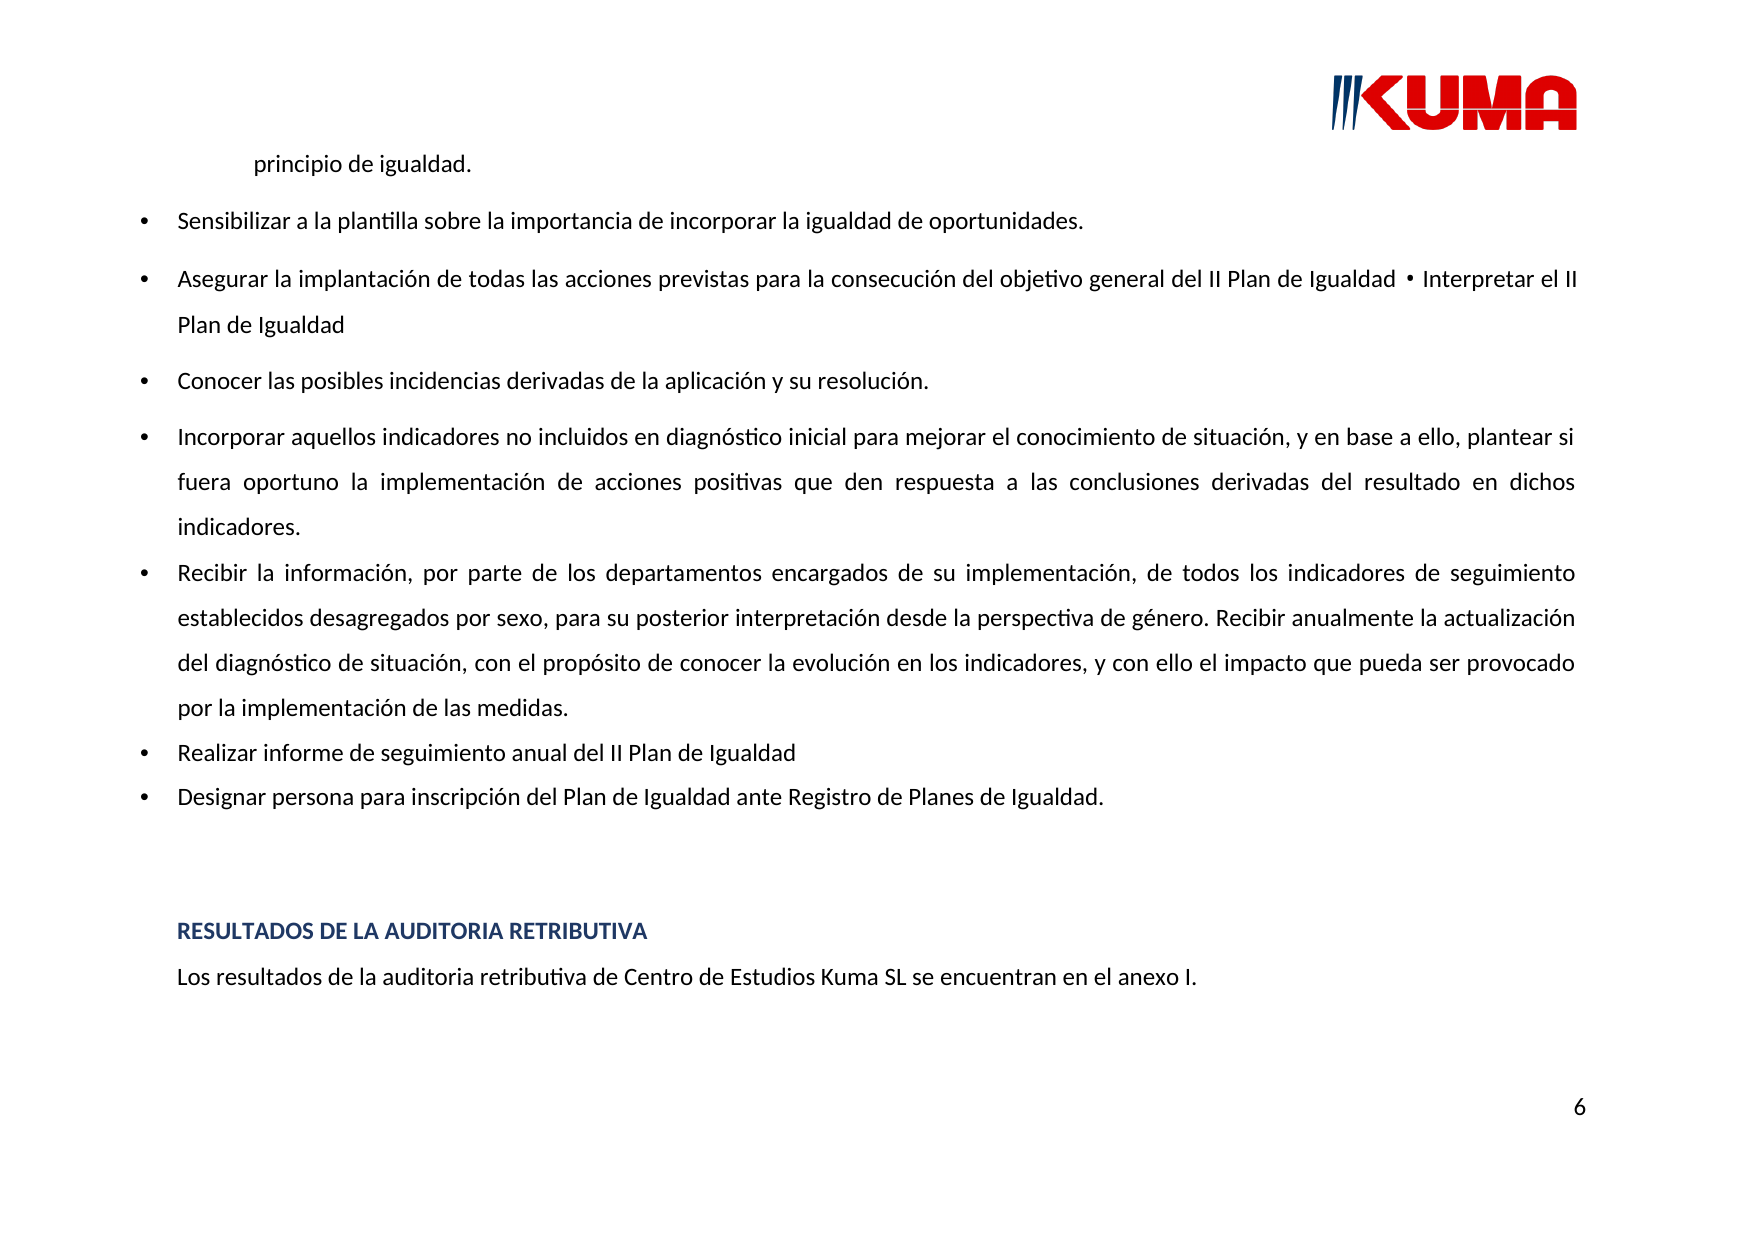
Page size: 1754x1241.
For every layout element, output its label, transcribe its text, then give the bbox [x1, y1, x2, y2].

list Conocer las posibles incidencias derivadas de la aplicación y su resolución. [140, 365, 1578, 395]
subtitle RESULTADOS DE LA AUDITORIA RETRIBUTIVA [177, 915, 1592, 946]
list Recibir la información, por parte de los departamentos encargados de su implementación, de todos los indicadores de seguimiento establecidos desagregados por sexo, para su posterior interpretación desde la perspectiva de género. Recibir anualmente la actualización del diagnóstico de situación, con el propósito de conocer la evolución en los indicadores, y con ello el impacto que pueda ser provocado por la implementación de las medidas. [140, 557, 1578, 722]
list Designar persona para inscripción del Plan de Igualdad ante Registro de Planes de Igualdad. [140, 782, 1578, 812]
list Asegurar la implantación de todas las acciones previstas para la consecución del objetivo general del II Plan de Igualdad • Interpretar el II Plan de Igualdad [140, 261, 1578, 340]
list Realizar informe de seguimiento anual del II Plan de Igualdad [140, 738, 1578, 768]
list Sensibilizar a la plantilla sobre la importancia de incorporar la igualdad de oportunidades. [140, 205, 1578, 236]
list Incorporar aquellos indicadores no incluidos en diagnóstico inicial para mejorar el conocimiento de situación, y en base a ello, plantear si fuera oportuno la implementación de acciones positivas que den respuesta a las conclusiones derivadas del resultado en dichos indicadores. [140, 421, 1578, 542]
text Los resultados de la auditoria retributiva de Centro de Estudios Kuma SL se encuentran en el anexo I. [177, 961, 1578, 992]
text principio de igualdad. [253, 148, 1578, 178]
